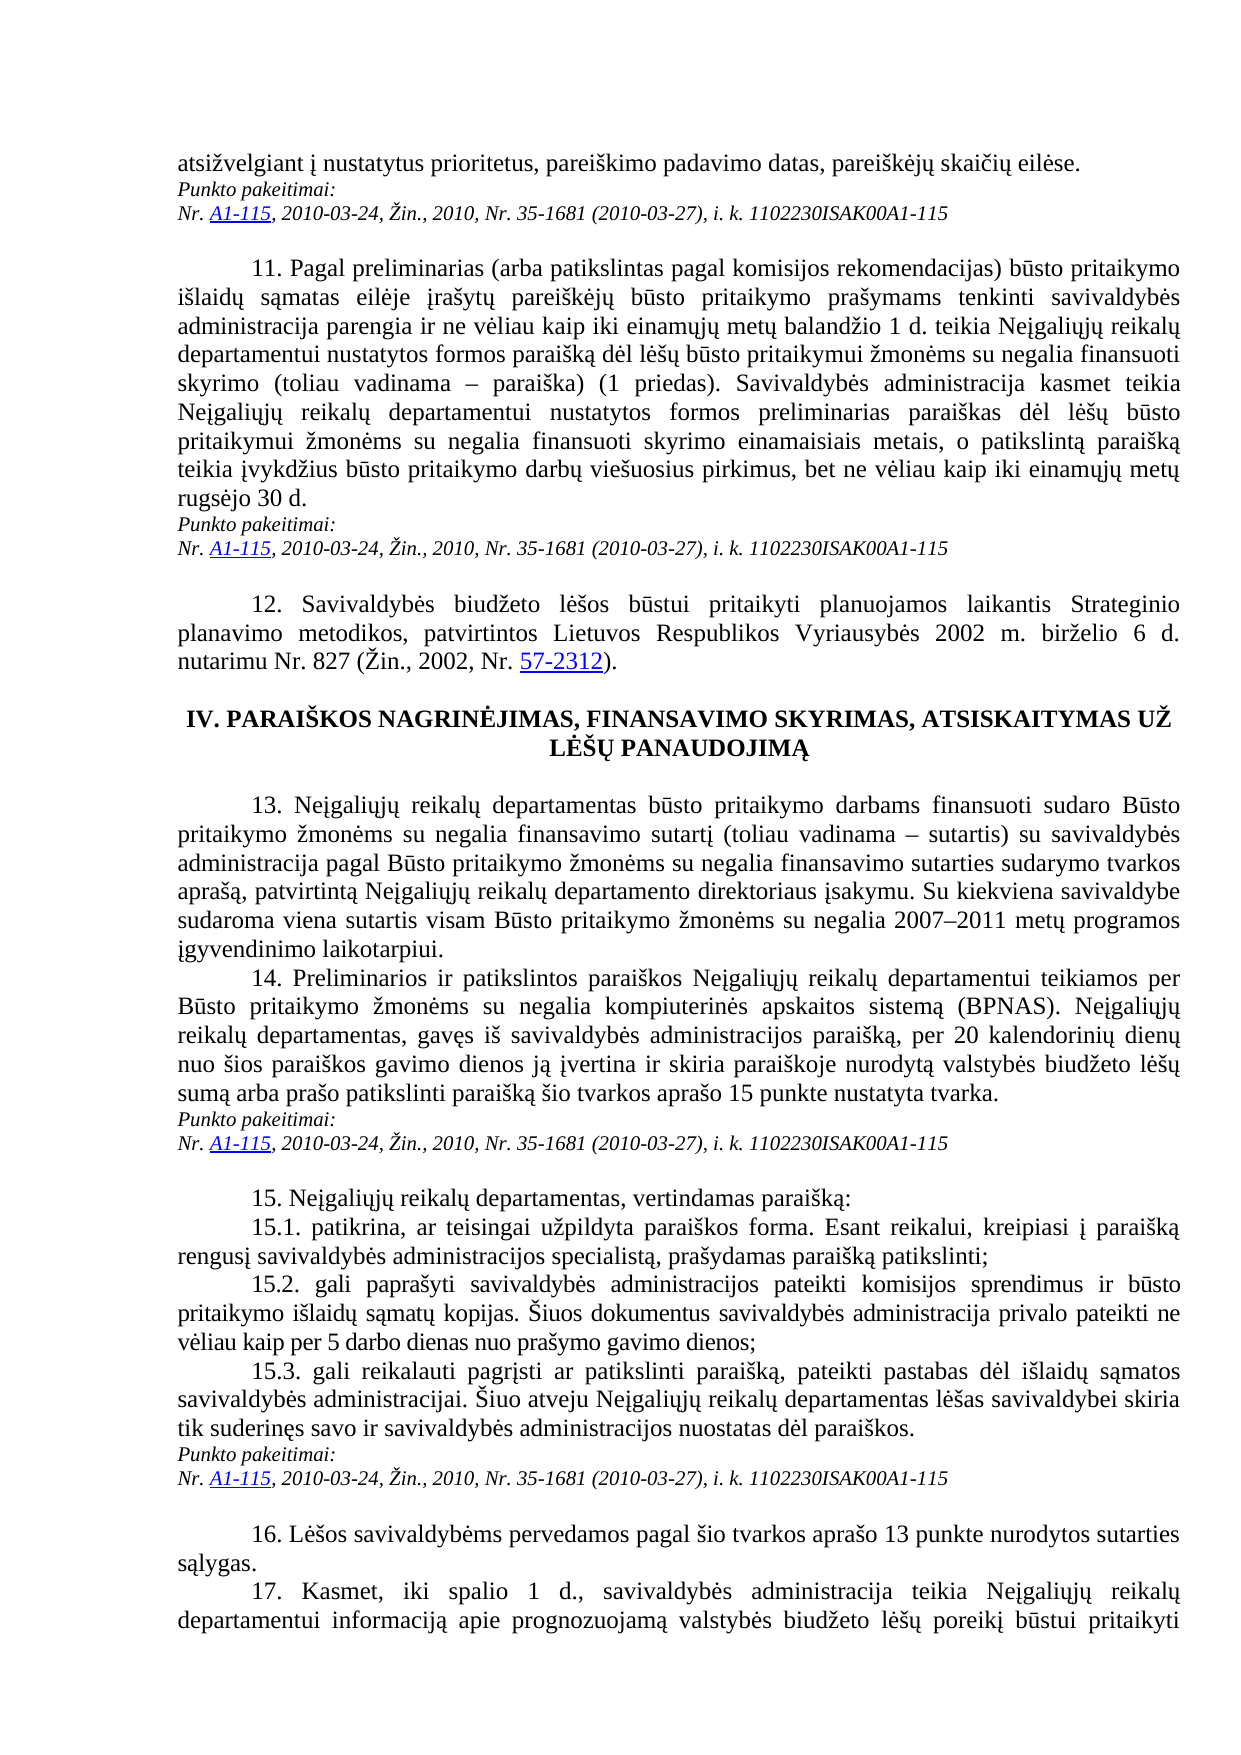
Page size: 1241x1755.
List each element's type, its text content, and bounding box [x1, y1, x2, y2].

text Nr. A1-115, 2010-03-24, Žin., 2010, Nr. 35-1681 (2010-03-27), i. k. 1102230ISAK00A1-115 [177, 1131, 1181, 1154]
text Punkto pakeitimai: [177, 1442, 1181, 1466]
text 11. Pagal preliminarias (arba patikslintas pagal komisijos rekomendacijas) būsto pritaikymo išlaidų sąmatas eilėje įrašytų pareiškėjų būsto pritaikymo prašymams tenkinti savivaldybės administracija parengia ir ne vėliau kaip iki einamųjų metų balandžio 1 d. teikia Neįgaliųjų reikalų departamentui nustatytos formos paraišką dėl lėšų būsto pritaikymui žmonėms su negalia finansuoti skyrimo (toliau vadinama – paraiška) (1 priedas). Savivaldybės administracija kasmet teikia Neįgaliųjų reikalų departamentui nustatytos formos preliminarias paraiškas dėl lėšų būsto pritaikymui žmonėms su negalia finansuoti skyrimo einamaisiais metais, o patikslintą paraišką teikia įvykdžius būsto pritaikymo darbų viešuosius pirkimus, bet ne vėliau kaip iki einamųjų metų rugsėjo 30 d. [177, 253, 1181, 512]
text atsižvelgiant į nustatytus prioritetus, pareiškimo padavimo datas, pareiškėjų skaičių eilėse. [177, 148, 1181, 176]
text Punkto pakeitimai: [177, 176, 1181, 201]
text 17. Kasmet, iki spalio 1 d., savivaldybės administracija teikia Neįgaliųjų reikalų departamentui informaciją apie prognozuojamą valstybės biudžeto lėšų poreikį būstui pritaikyti [177, 1576, 1181, 1634]
text 15.3. gali reikalauti pagrįsti ar patikslinti paraišką, pateikti pastabas dėl išlaidų sąmatos savivaldybės administracijai. Šiuo atveju Neįgaliųjų reikalų departamentas lėšas savivaldybei skiria tik suderinęs savo ir savivaldybės administracijos nuostatas dėl paraiškos. [177, 1356, 1181, 1442]
text 12. Savivaldybės biudžeto lėšos būstui pritaikyti planuojamos laikantis Strateginio planavimo metodikos, patvirtintos Lietuvos Respublikos Vyriausybės 2002 m. birželio 6 d. nutarimu Nr. 827 (Žin., 2002, Nr. 57-2312). [177, 589, 1181, 675]
text 13. Neįgaliųjų reikalų departamentas būsto pritaikymo darbams finansuoti sudaro Būsto pritaikymo žmonėms su negalia finansavimo sutartį (toliau vadinama – sutartis) su savivaldybės administracija pagal Būsto pritaikymo žmonėms su negalia finansavimo sutarties sudarymo tvarkos aprašą, patvirtintą Neįgaliųjų reikalų departamento direktoriaus įsakymu. Su kiekviena savivaldybe sudaroma viena sutartis visam Būsto pritaikymo žmonėms su negalia 2007–2011 metų programos įgyvendinimo laikotarpiui. [177, 790, 1181, 963]
text 16. Lėšos savivaldybėms pervedamos pagal šio tvarkos aprašo 13 punkte nurodytos sutarties sąlygas. [177, 1519, 1181, 1576]
text Punkto pakeitimai: [177, 1106, 1181, 1131]
text Punkto pakeitimai: [177, 512, 1181, 536]
text 14. Preliminarios ir patikslintos paraiškos Neįgaliųjų reikalų departamentui teikiamos per Būsto pritaikymo žmonėms su negalia kompiuterinės apskaitos sistemą (BPNAS). Neįgaliųjų reikalų departamentas, gavęs iš savivaldybės administracijos paraišką, per 20 kalendorinių dienų nuo šios paraiškos gavimo dienos ją įvertina ir skiria paraiškoje nurodytą valstybės biudžeto lėšų sumą arba prašo patikslinti paraišką šio tvarkos aprašo 15 punkte nustatyta tvarka. [177, 963, 1181, 1106]
text 15.2. gali paprašyti savivaldybės administracijos pateikti komisijos sprendimus ir būsto pritaikymo išlaidų sąmatų kopijas. Šiuos dokumentus savivaldybės administracija privalo pateikti ne vėliau kaip per 5 darbo dienas nuo prašymo gavimo dienos; [177, 1269, 1181, 1356]
text IV. PARAIŠKOS NAGRINĖJIMAS, FINANSAVIMO SKYRIMAS, ATSISKAITYMAS UŽ LĖŠŲ PANAUDOJIMĄ [177, 704, 1181, 761]
text Nr. A1-115, 2010-03-24, Žin., 2010, Nr. 35-1681 (2010-03-27), i. k. 1102230ISAK00A1-115 [177, 536, 1181, 560]
text Nr. A1-115, 2010-03-24, Žin., 2010, Nr. 35-1681 (2010-03-27), i. k. 1102230ISAK00A1-115 [177, 1466, 1181, 1490]
text 15. Neįgaliųjų reikalų departamentas, vertindamas paraišką: [177, 1183, 1181, 1212]
text Nr. A1-115, 2010-03-24, Žin., 2010, Nr. 35-1681 (2010-03-27), i. k. 1102230ISAK00A1-115 [177, 201, 1181, 224]
text 15.1. patikrina, ar teisingai užpildyta paraiškos forma. Esant reikalui, kreipiasi į paraišką rengusį savivaldybės administracijos specialistą, prašydamas paraišką patikslinti; [177, 1212, 1181, 1269]
